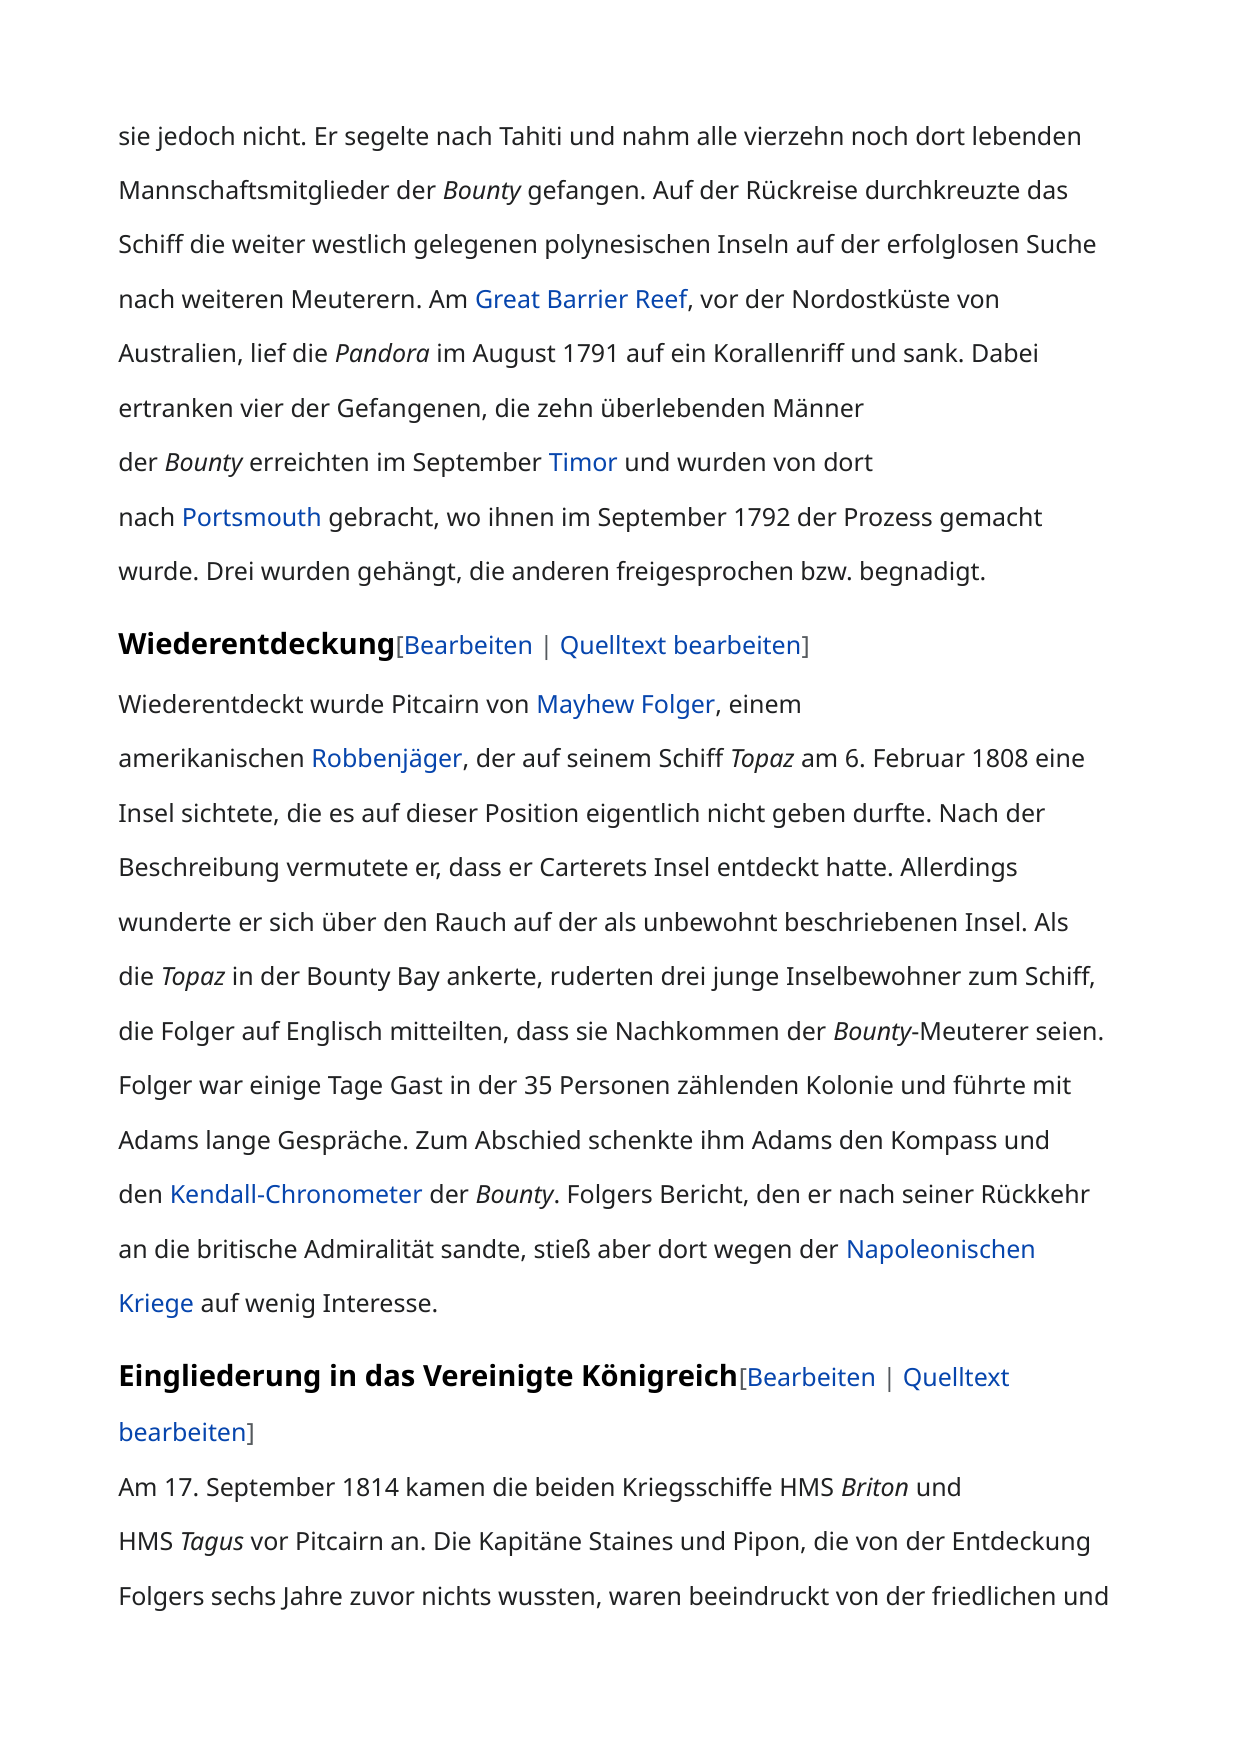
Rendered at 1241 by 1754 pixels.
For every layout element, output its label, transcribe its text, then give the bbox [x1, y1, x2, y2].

text Wiederentdeckt wurde Pitcairn von Mayhew Folger, einem amerikanischen Robbenjäger, der auf seinem Schiff Topaz am 6. Februar 1808 eine Insel sichtete, die es auf dieser Position eigentlich nicht geben durfte. Nach der Beschreibung vermutete er, dass er Carterets Insel entdeckt hatte. Allerdings wunderte er sich über den Rauch auf der als unbewohnt beschriebenen Insel. Als die Topaz in der Bounty Bay ankerte, ruderten drei junge Inselbewohner zum Schiff, die Folger auf Englisch mitteilten, dass sie Nachkommen der Bounty-Meuterer seien. Folger war einige Tage Gast in der 35 Personen zählenden Kolonie und führte mit Adams lange Gespräche. Zum Abschied schenkte ihm Adams den Kompass und den Kendall-Chronometer der Bounty. Folgers Bericht, den er nach seiner Rückkehr an die britische Admiralität sandte, stieß aber dort wegen der Napoleonischen Kriege auf wenig Interesse. [118, 686, 1122, 1320]
subtitle Wiederentdeckung[Bearbeiten | Quelltext bearbeiten] [118, 623, 1122, 663]
subtitle Eingliederung in das Vereinigte Königreich[Bearbeiten | Quelltext bearbeiten] [118, 1355, 1122, 1449]
text sie jedoch nicht. Er segelte nach Tahiti und nahm alle vierzehn noch dort lebenden Mannschaftsmitglieder der Bounty gefangen. Auf der Rückreise durchkreuzte das Schiff die weiter westlich gelegenen polynesischen Inseln auf der erfolglosen Suche nach weiteren Meuterern. Am Great Barrier Reef, vor der Nordostküste von Australien, lief die Pandora im August 1791 auf ein Korallenriff und sank. Dabei ertranken vier der Gefangenen, die zehn überlebenden Männer der Bounty erreichten im September Timor und wurden von dort nach Portsmouth gebracht, wo ihnen im September 1792 der Prozess gemacht wurde. Drei wurden gehängt, die anderen freigesprochen bzw. begnadigt. [118, 118, 1122, 588]
text Am 17. September 1814 kamen die beiden Kriegsschiffe HMS Briton und HMS Tagus vor Pitcairn an. Die Kapitäne Staines und Pipon, die von der Entdeckung Folgers sechs Jahre zuvor nichts wussten, waren beeindruckt von der friedlichen und [118, 1469, 1122, 1612]
